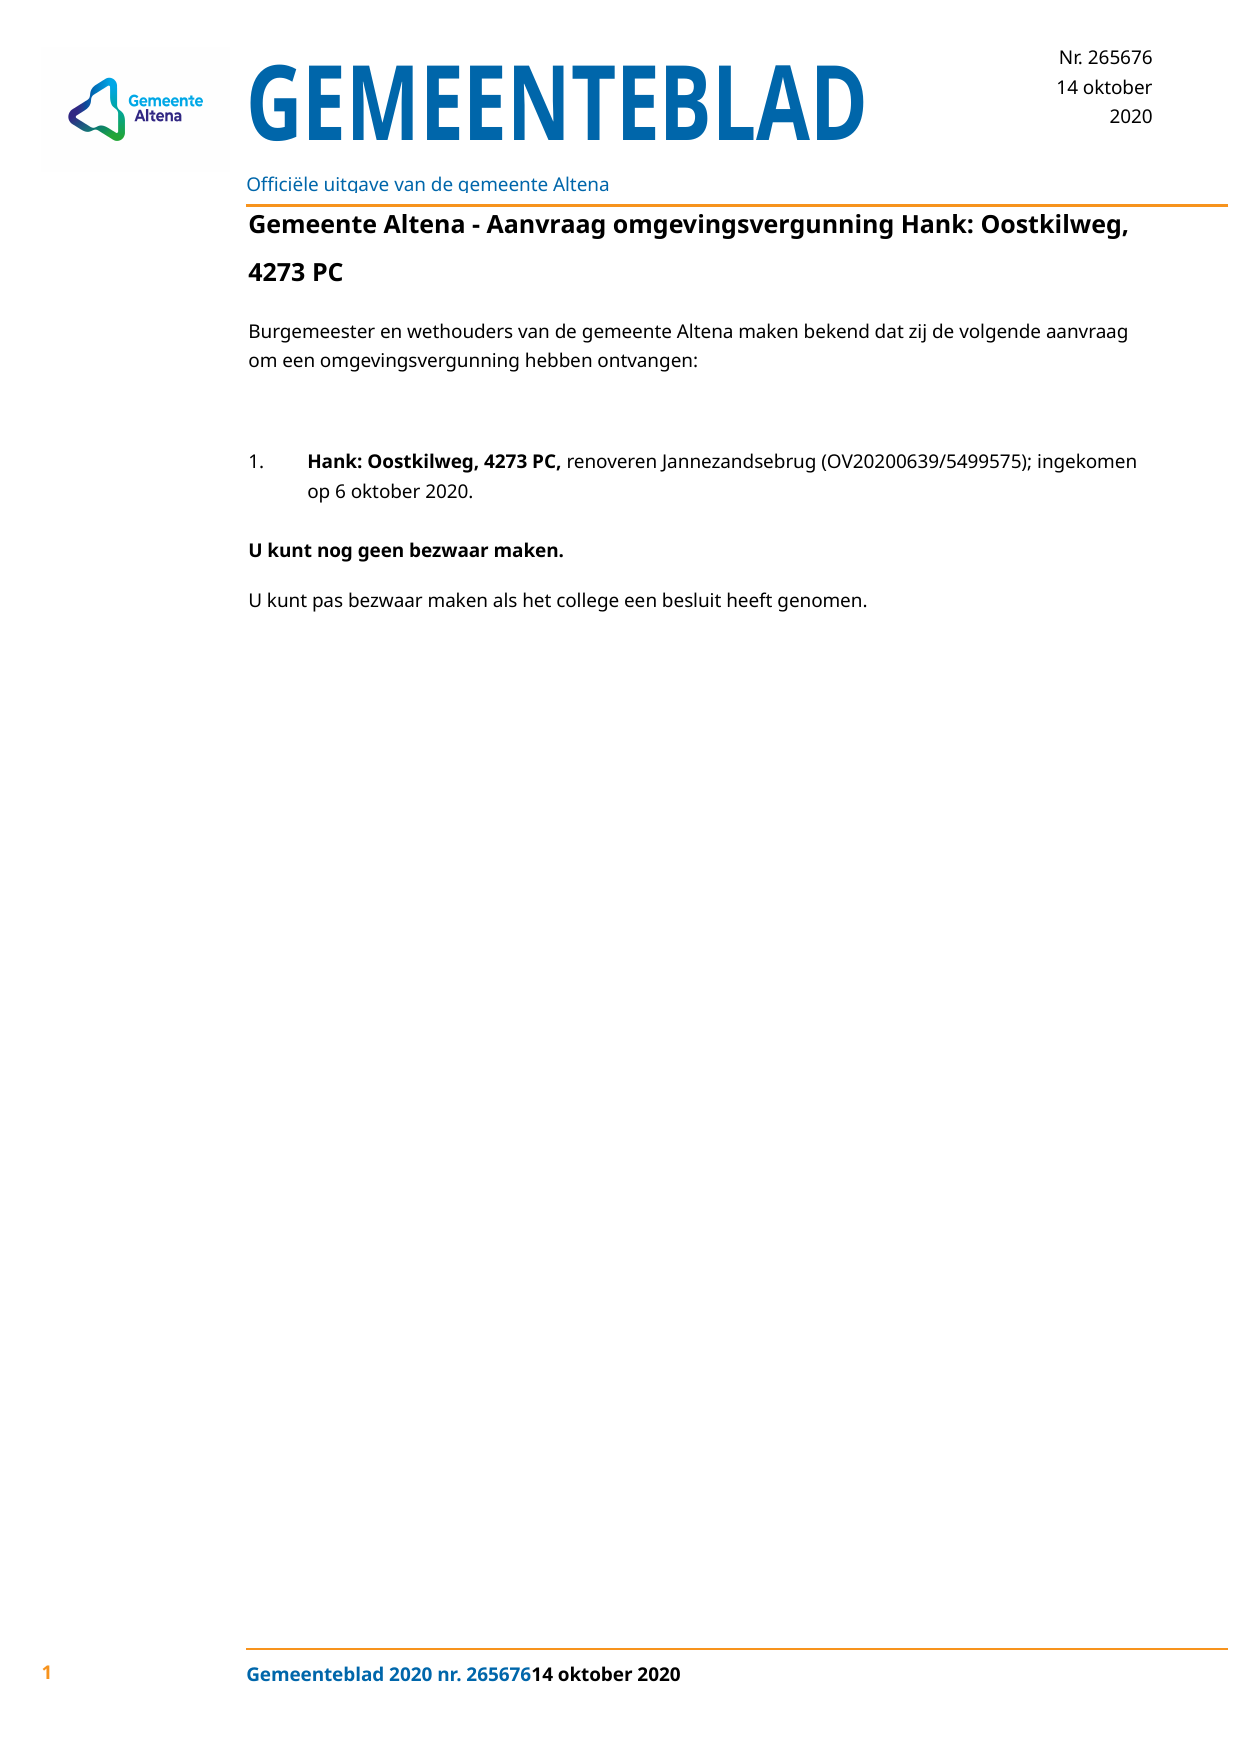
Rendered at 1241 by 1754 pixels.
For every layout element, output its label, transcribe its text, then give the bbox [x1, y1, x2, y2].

list Hank: Oostkilweg, 4273 PC, renoveren Jannezandsebrug (OV20200639/5499575); ingekomen op 6 oktober 2020. [248, 448, 1152, 504]
text U kunt nog geen bezwaar maken. [248, 537, 1152, 563]
text Gemeente Altena - Aanvraag omgevingsvergunning Hank: Oostkilweg, 4273 PC [248, 207, 1152, 288]
text Burgemeester en wethouders van de gemeente Altena maken bekend dat zij de volgende aanvraag om een omgevingsvergunning hebben ontvangen: [248, 318, 1152, 373]
text U kunt pas bezwaar maken als het college een besluit heeft genomen. [248, 587, 1152, 613]
picture [41, 47, 231, 172]
